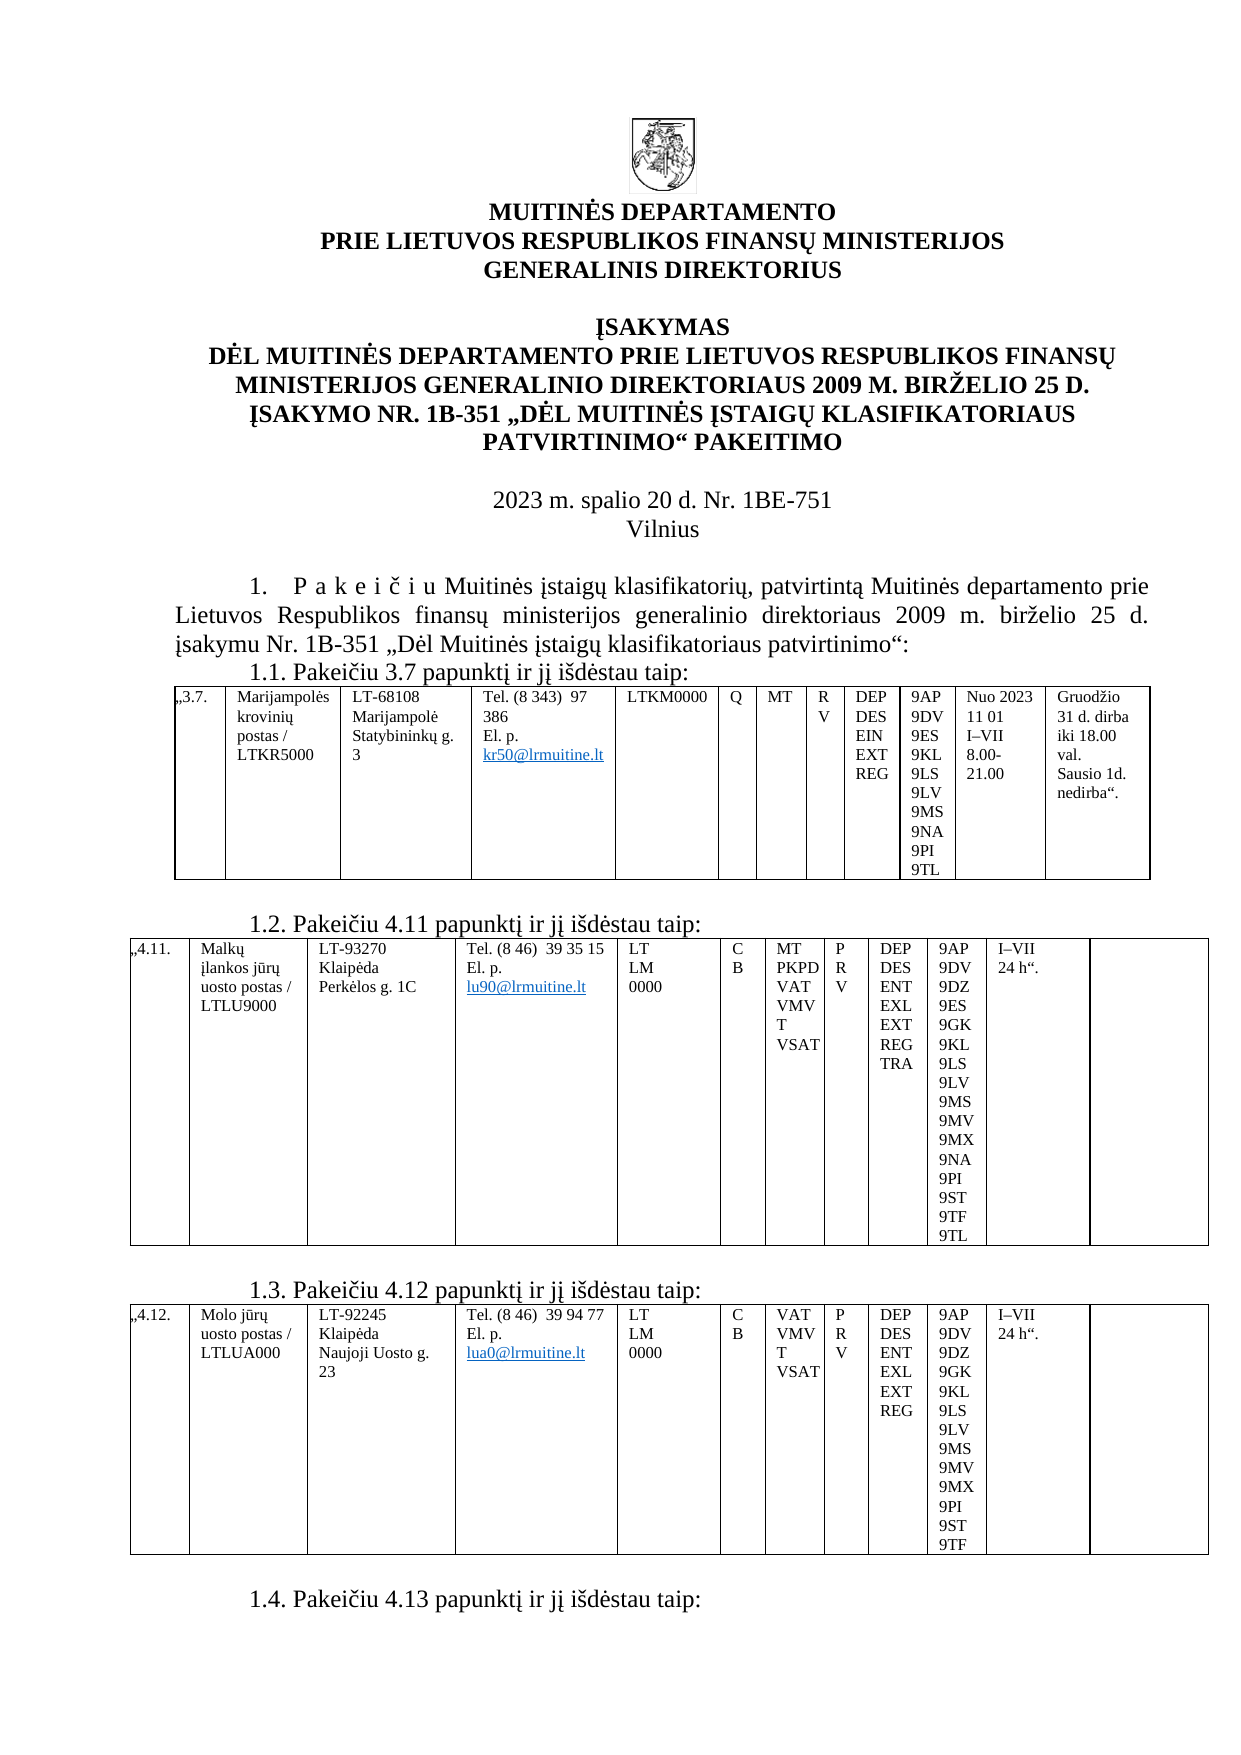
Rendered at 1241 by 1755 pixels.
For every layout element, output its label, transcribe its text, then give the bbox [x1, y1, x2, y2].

table_header DEP DES EIN EXT REG [845, 687, 899, 879]
table_header CB [721, 1305, 765, 1554]
table_header CB [721, 939, 765, 1245]
table_header Nuo 2023 11 01 I–VII 8.00-21.00 [956, 687, 1045, 879]
table_header „4.11. [131, 939, 189, 1245]
text PRIE LIETUVOS RESPUBLIKOS FINANSŲ MINISTERIJOS [175, 226, 1150, 255]
table_header LT-92245 Klaipėda Naujoji Uosto g. 23 [308, 1305, 455, 1554]
table_header P R V [825, 939, 868, 1245]
table_header Marijampolės krovinių postas / LTKR5000 [226, 687, 340, 879]
text GENERALINIS DIREKTORIUS [175, 255, 1150, 284]
table_header LTKM0000 [616, 687, 718, 879]
table_header DEP DES ENT EXL EXT REG TRA [869, 939, 927, 1245]
table_header VAT VMVT VSAT [766, 1305, 824, 1554]
text 1.1. Pakeičiu 3.7 papunktį ir jį išdėstau taip: [175, 657, 1150, 686]
table_header Tel. (8 343) 97 386 El. p. kr50@lrmuitine.lt [472, 687, 615, 879]
text 1.3. Pakeičiu 4.12 papunktį ir jį išdėstau taip: [175, 1275, 1150, 1304]
table_header Tel. (8 46) 39 94 77 El. p. lua0@lrmuitine.lt [456, 1305, 617, 1554]
text ĮSAKYMAS [175, 312, 1150, 341]
table_header 9AP 9DV 9DZ 9GK 9KL 9LS 9LV 9MS 9MV 9MX 9PI 9ST 9TF [928, 1305, 986, 1554]
table_header I–VII 24 h“. [987, 1305, 1089, 1554]
text 1.2. Pakeičiu 4.11 papunktį ir jį išdėstau taip: [175, 909, 1150, 937]
table_header Gruodžio 31 d. dirba iki 18.00 val. Sausio 1d. nedirba“. [1046, 687, 1149, 879]
table_header P R V [825, 1305, 868, 1554]
table_header LT LM 0000 [618, 1305, 720, 1554]
table_header 9AP 9DV 9ES 9KL 9LS 9LV 9MS 9NA 9PI 9TL [901, 687, 955, 879]
table_header 9AP 9DV 9DZ 9ES 9GK 9KL 9LS 9LV 9MS 9MV 9MX 9NA 9PI 9ST 9TF 9TL [928, 939, 986, 1245]
table_header Malkų įlankos jūrų uosto postas / LTLU9000 [190, 939, 307, 1245]
table_header MT PKPD VAT VMVT VSAT [766, 939, 824, 1245]
text 1. P a k e i č i u Muitinės įstaigų klasifikatorių, patvirtintą Muitinės departamento prie Lietuvos Respublikos finansų ministerijos generalinio direktoriaus 2009 m. birželio 25 d. įsakymu Nr. 1B-351 „Dėl Muitinės įstaigų klasifikatoriaus patvirtinimo“: [175, 571, 1150, 657]
table_header Q [719, 687, 756, 879]
text MUITINĖS DEPARTAMENTO [175, 197, 1150, 226]
table_header Molo jūrų uosto postas / LTLUA000 [190, 1305, 307, 1554]
table_header I–VII 24 h“. [987, 939, 1089, 1245]
table_header [1091, 939, 1208, 1245]
table_header DEP DES ENT EXL EXT REG [869, 1305, 927, 1554]
table_header „3.7. [176, 687, 225, 879]
subtitle Vilnius [175, 514, 1150, 542]
table_header MT [757, 687, 806, 879]
text DĖL MUITINĖS DEPARTAMENTO PRIE LIETUVOS RESPUBLIKOS FINANSŲ MINISTERIJOS GENERALINIO DIREKTORIAUS 2009 M. BIRŽELIO 25 D. ĮSAKYMO NR. 1B-351 „DĖL MUITINĖS ĮSTAIGŲ KLASIFIKATORIAUS PATVIRTINIMO“ PAKEITIMO [175, 341, 1150, 456]
table_header LT LM 0000 [618, 939, 720, 1245]
table_header LT-68108 Marijampolė Statybininkų g. 3 [341, 687, 471, 879]
text 2023 m. spalio 20 d. Nr. 1BE-751 [175, 485, 1150, 514]
text 1.4. Pakeičiu 4.13 papunktį ir jį išdėstau taip: [175, 1584, 1150, 1612]
table_header R V [807, 687, 844, 879]
table_header [1091, 1305, 1208, 1554]
table_header Tel. (8 46) 39 35 15 El. p. lu90@lrmuitine.lt [456, 939, 617, 1245]
table_header LT-93270 Klaipėda Perkėlos g. 1C [308, 939, 455, 1245]
table_header „4.12. [131, 1305, 189, 1554]
